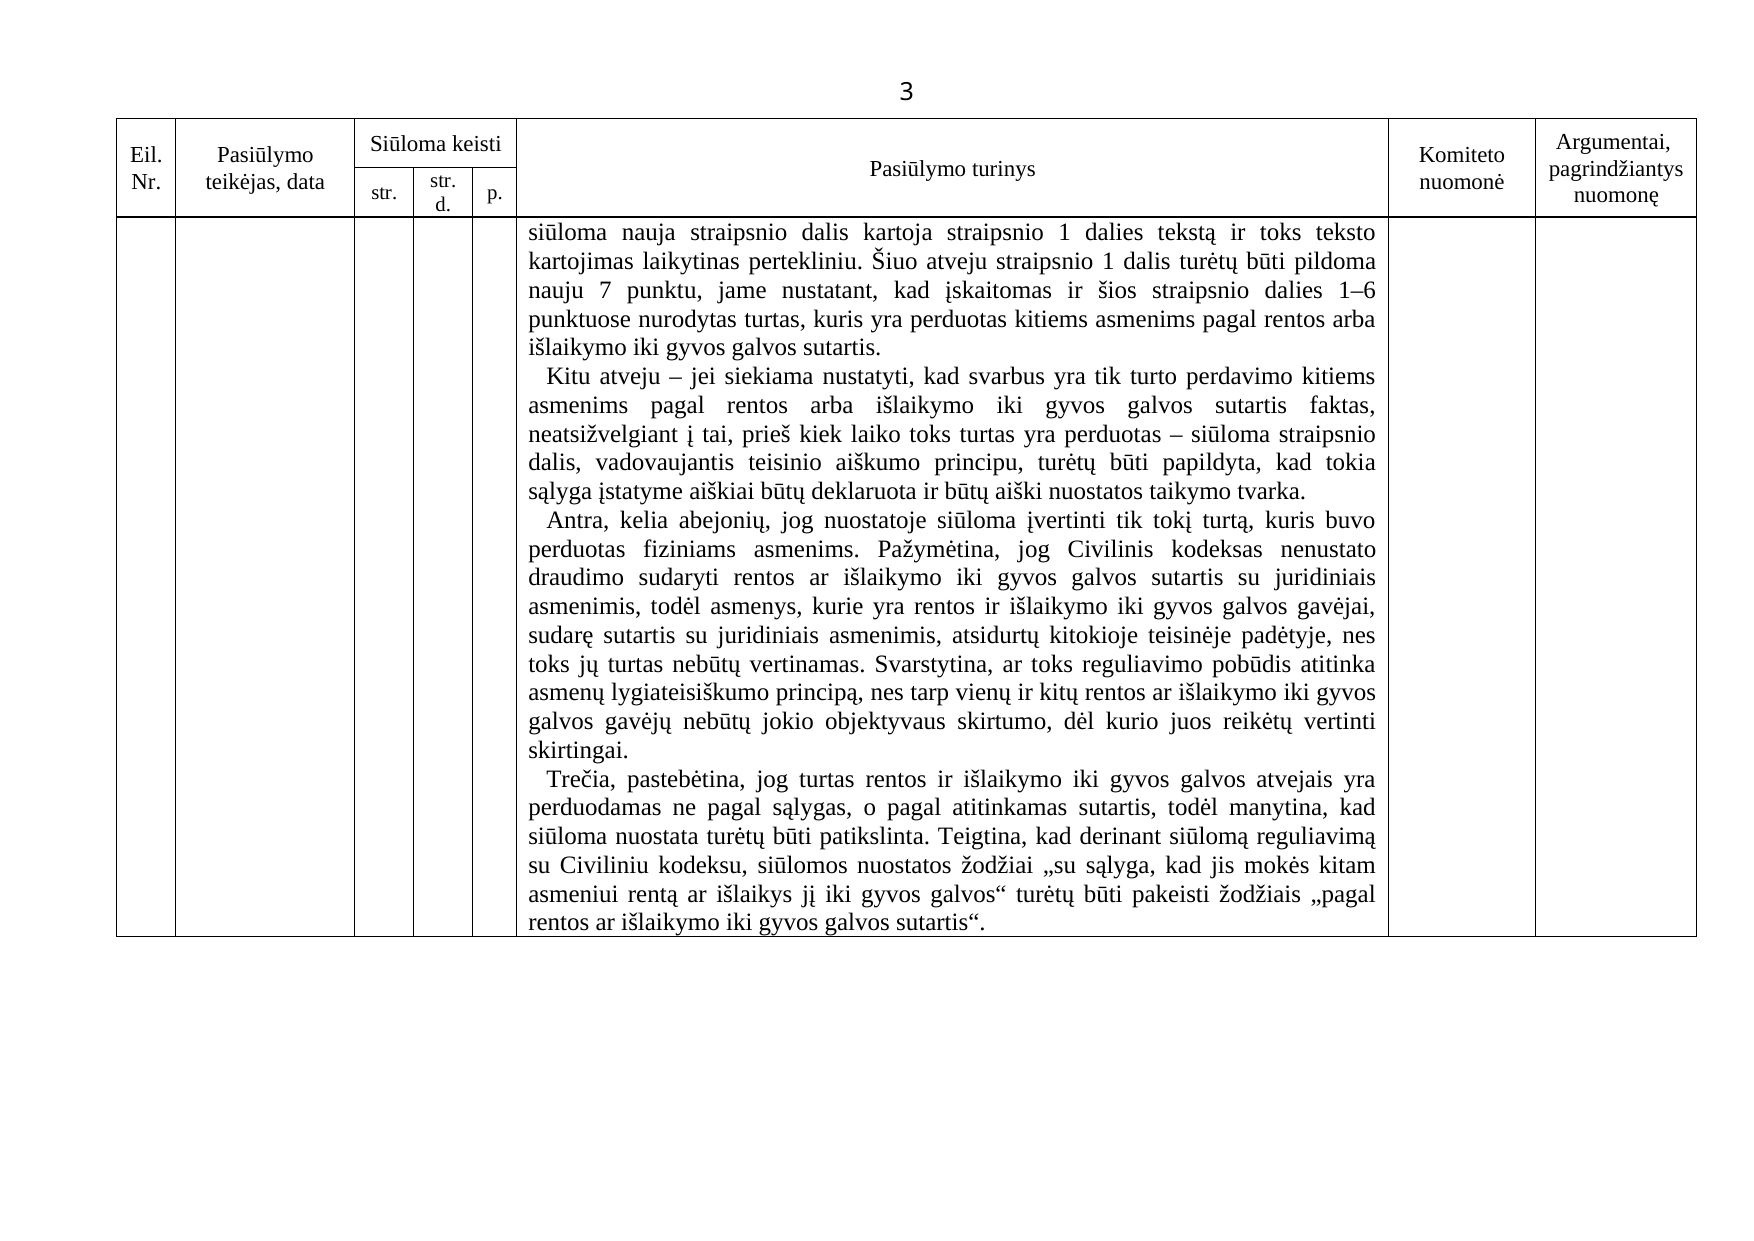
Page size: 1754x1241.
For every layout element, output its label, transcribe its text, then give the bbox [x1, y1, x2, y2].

table_cell str. d. [414, 168, 472, 216]
table_cell str. [355, 168, 413, 216]
table_cell [473, 218, 516, 936]
table_cell siūloma nauja straipsnio dalis kartoja straipsnio 1 dalies tekstą ir toks teksto kartojimas laikytinas pertekliniu. Šiuo atveju straipsnio 1 dalis turėtų būti pildoma nauju 7 punktu, jame nustatant, kad įskaitomas ir šios straipsnio dalies 1–6 punktuose nurodytas turtas, kuris yra perduotas kitiems asmenims pagal rentos arba išlaikymo iki gyvos galvos sutartis. Kitu atveju – jei siekiama nustatyti, kad svarbus yra tik turto perdavimo kitiems asmenims pagal rentos arba išlaikymo iki gyvos galvos sutartis faktas, neatsižvelgiant į tai, prieš kiek laiko toks turtas yra perduotas – siūloma straipsnio dalis, vadovaujantis teisinio aiškumo principu, turėtų būti papildyta, kad tokia sąlyga įstatyme aiškiai būtų deklaruota ir būtų aiški nuostatos taikymo tvarka. Antra, kelia abejonių, jog nuostatoje siūloma įvertinti tik tokį turtą, kuris buvo perduotas fiziniams asmenims. Pažymėtina, jog Civilinis kodeksas nenustato draudimo sudaryti rentos ar išlaikymo iki gyvos galvos sutartis su juridiniais asmenimis, todėl asmenys, kurie yra rentos ir išlaikymo iki gyvos galvos gavėjai, sudarę sutartis su juridiniais asmenimis, atsidurtų kitokioje teisinėje padėtyje, nes toks jų turtas nebūtų vertinamas. Svarstytina, ar toks reguliavimo pobūdis atitinka asmenų lygiateisiškumo principą, nes tarp vienų ir kitų rentos ar išlaikymo iki gyvos galvos gavėjų nebūtų jokio objektyvaus skirtumo, dėl kurio juos reikėtų vertinti skirtingai. Trečia, pastebėtina, jog turtas rentos ir išlaikymo iki gyvos galvos atvejais yra perduodamas ne pagal sąlygas, o pagal atitinkamas sutartis, todėl manytina, kad siūloma nuostata turėtų būti patikslinta. Teigtina, kad derinant siūlomą reguliavimą su Civiliniu kodeksu, siūlomos nuostatos žodžiai „su sąlyga, kad jis mokės kitam asmeniui rentą ar išlaikys jį iki gyvos galvos“ turėtų būti pakeisti žodžiais „pagal rentos ar išlaikymo iki gyvos galvos sutartis“. [517, 218, 1388, 936]
table_header Siūloma keisti [355, 119, 516, 167]
table_header Pasiūlymo teikėjas, data [176, 119, 354, 216]
table_cell [355, 218, 413, 936]
table_header Argumentai, pagrindžiantys nuomonę [1536, 119, 1696, 216]
table_header Pasiūlymo turinys [517, 119, 1388, 216]
table_header Komiteto nuomonė [1389, 119, 1535, 216]
table_cell [176, 218, 354, 936]
table_cell [1389, 218, 1535, 936]
table_cell [1536, 218, 1696, 936]
table_cell [117, 218, 175, 936]
table_cell p. [473, 168, 516, 216]
table_header Eil. Nr. [117, 119, 175, 216]
table_cell [414, 218, 472, 936]
